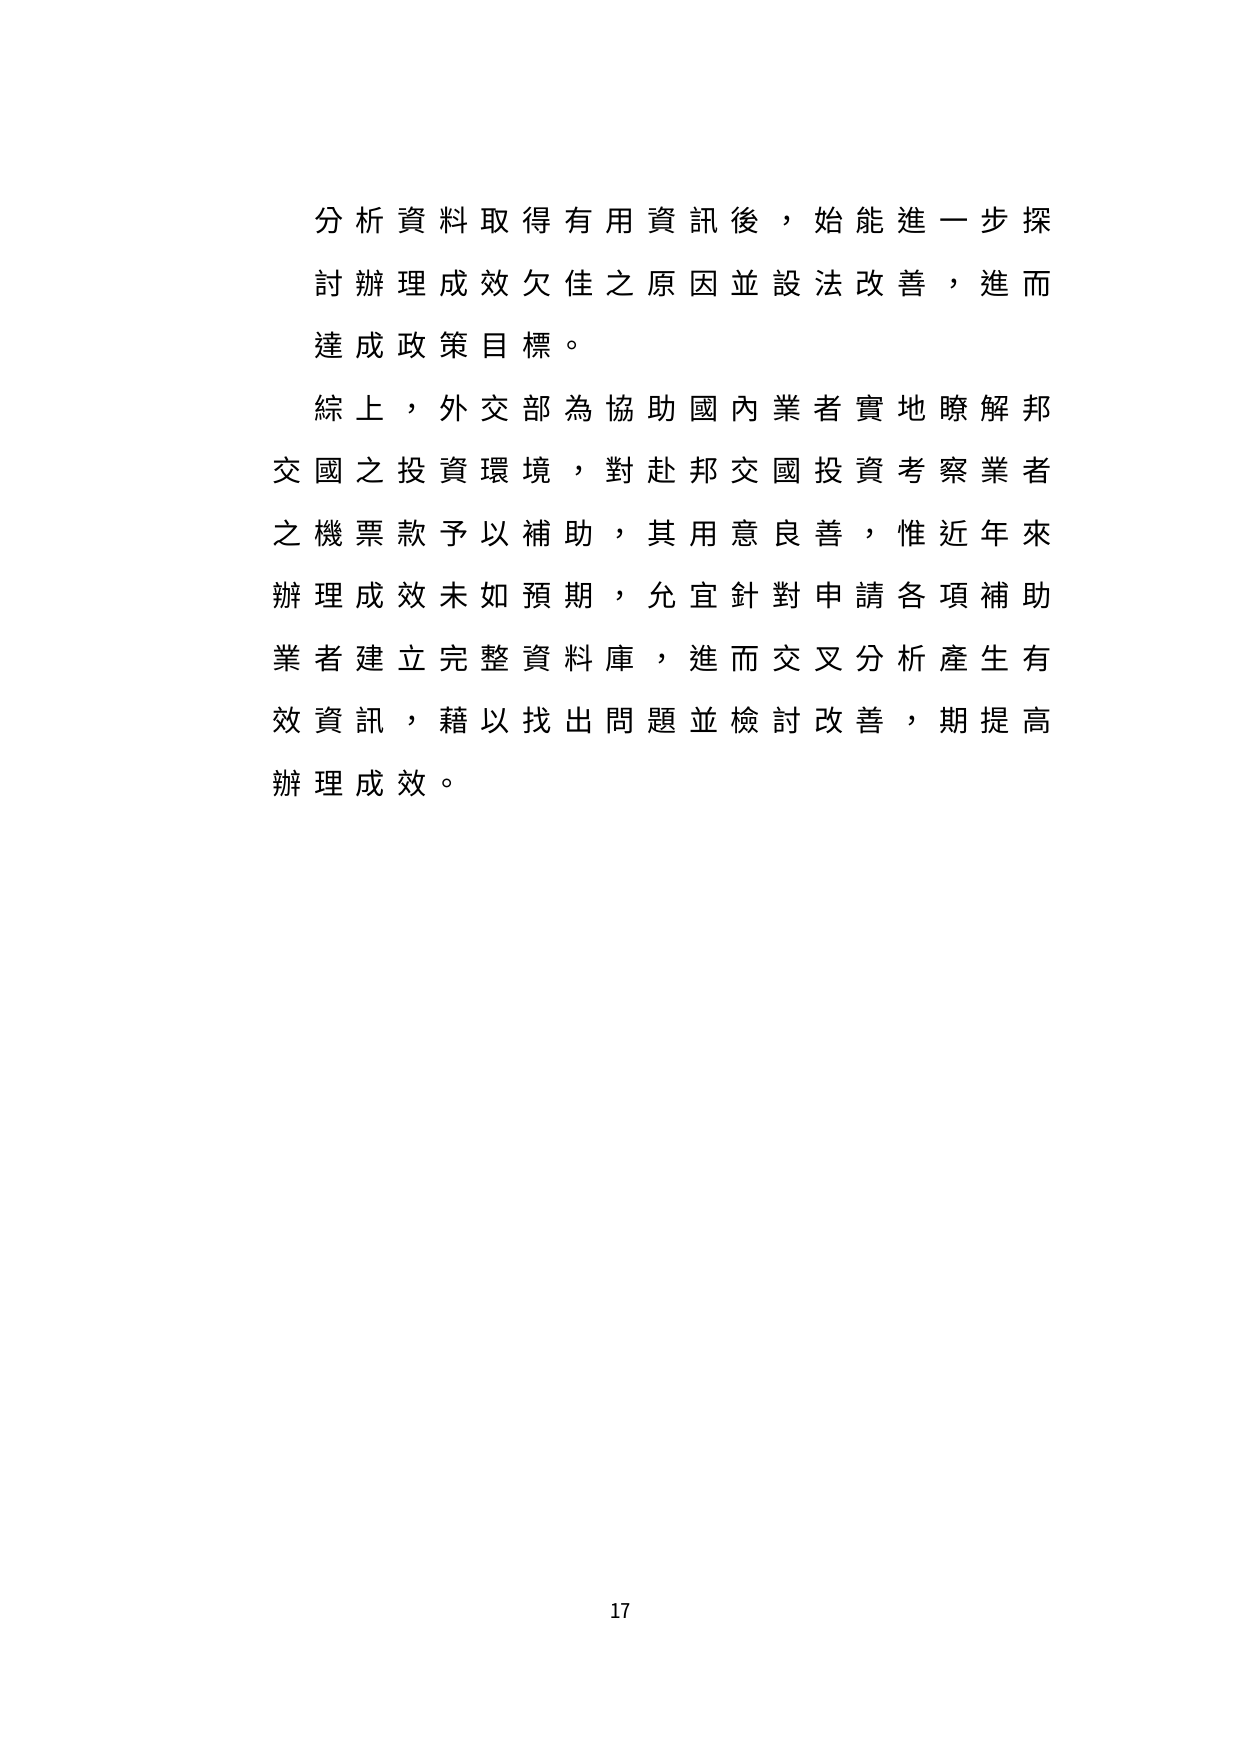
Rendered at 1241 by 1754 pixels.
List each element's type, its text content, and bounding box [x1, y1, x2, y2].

text 基此，外交部對於申請考察補助及投資補助之業者名單顯未能全盤掌握，致無以針對上開2種補助對象進行交叉比對及分析，藉以深入探究實際赴邦交國投資之業者是否因參加政府籌組或該部委託（核准）之赴邦交國投資考察團後始進行投資，抑或僅為其自主性投資；又每年度因外交部補助考察機票之誘因而首次參加投資考察團之業者數，及其參加考察後實際赴考察國家投資之業者數等數據，皆有助於該部探究補助政策執行之實際成效。外交部允應逐步建立申請投資考察機票補助業者之基本資料庫，並與申請投資補助業者名單建立有效連結，進行比對及分析，藉由分析資料取得有用資訊後，始能進一步探討辦理成效欠佳之原因並設法改善，進而達成政策目標。 [271, 177, 1058, 365]
text 綜上，外交部為協助國內業者實地瞭解邦交國之投資環境，對赴邦交國投資考察業者之機票款予以補助，其用意良善，惟近年來辦理成效未如預期，允宜針對申請各項補助業者建立完整資料庫，進而交叉分析產生有效資訊，藉以找出問題並檢討改善，期提高辦理成效。 [242, 365, 1058, 802]
